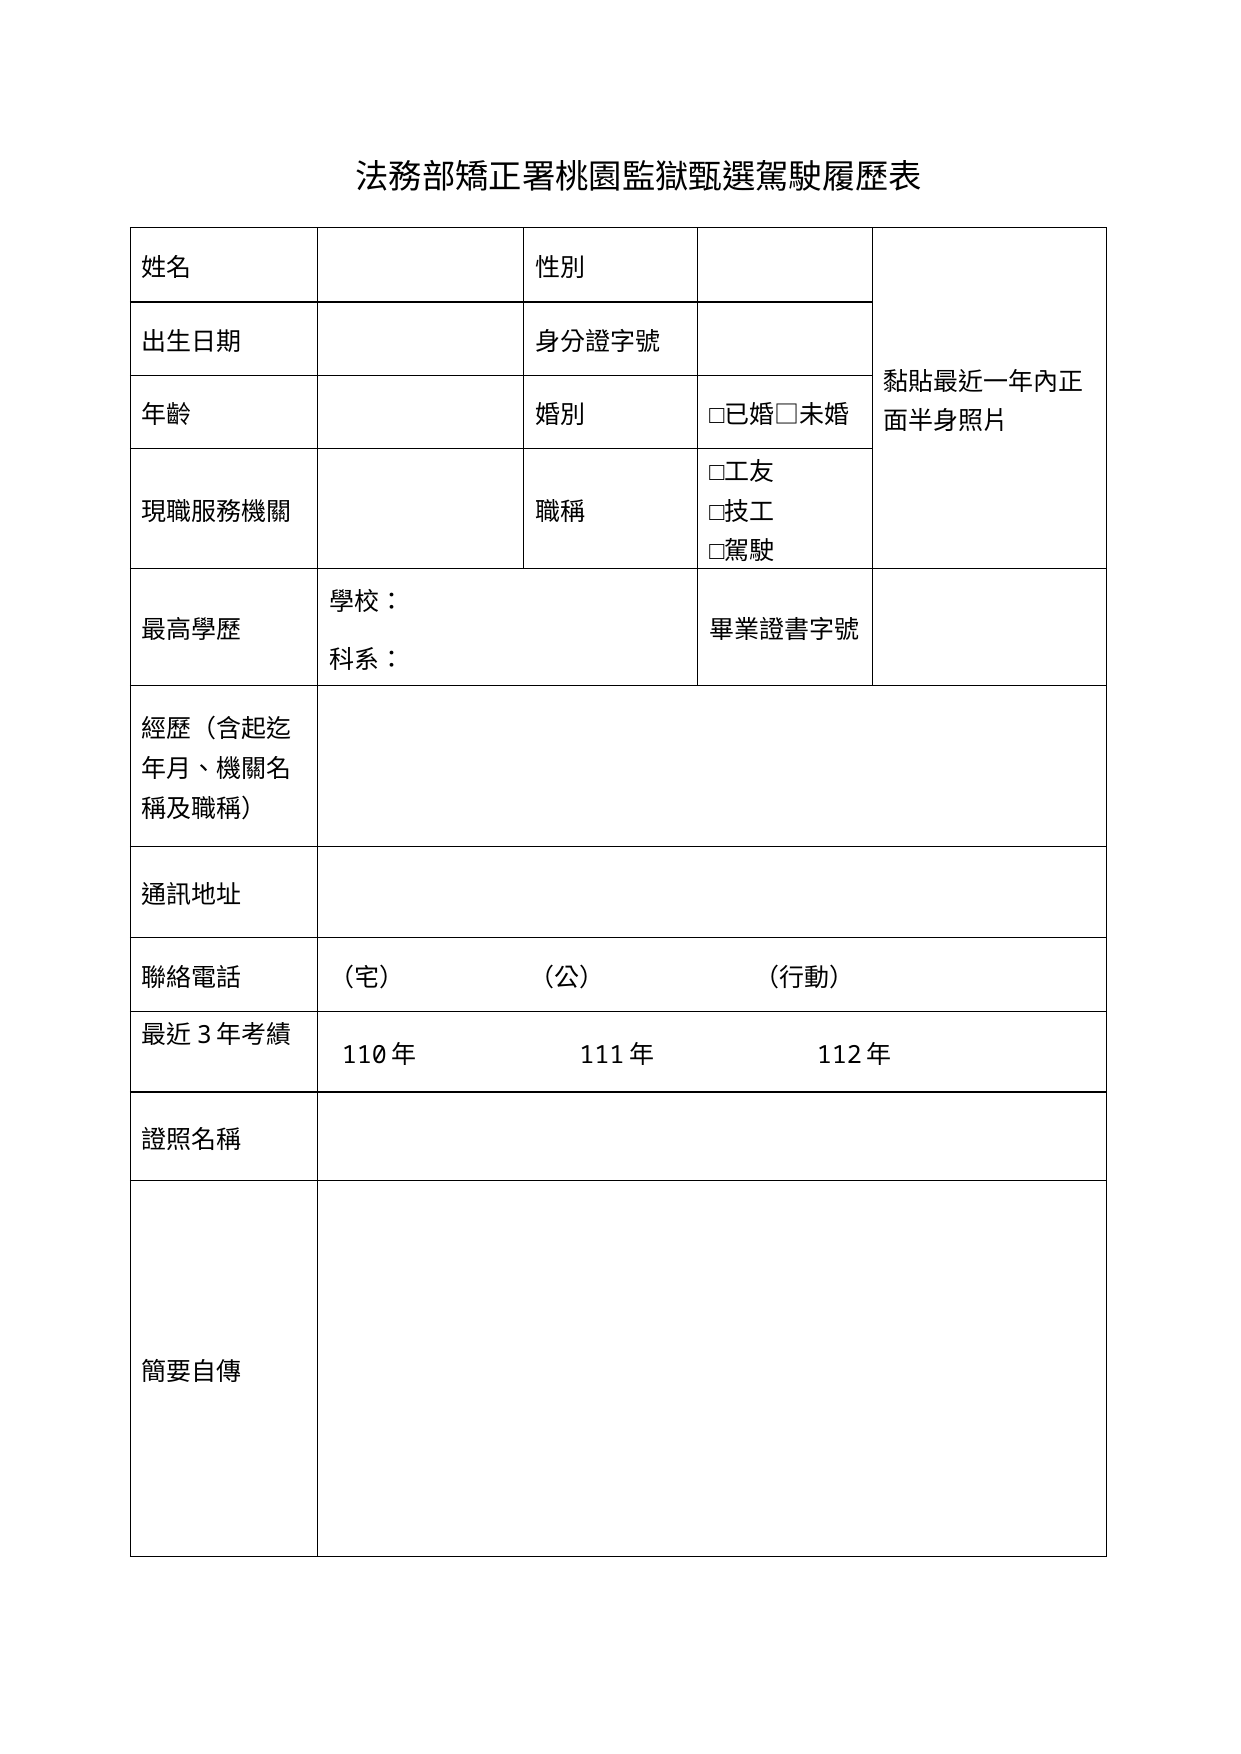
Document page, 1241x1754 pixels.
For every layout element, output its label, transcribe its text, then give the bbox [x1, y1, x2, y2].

table_cell 科系： [318, 628, 697, 684]
table_cell [318, 449, 523, 568]
table_cell 最高學歷 [131, 569, 317, 684]
table_cell 110年 111年 112年 [318, 1012, 1106, 1091]
table_cell 證照名稱 [131, 1093, 317, 1180]
table_cell 聯絡電話 [131, 938, 317, 1011]
table_cell 職稱 [524, 449, 697, 568]
table_cell [698, 303, 872, 375]
text 法務部矯正署桃園監獄甄選駕駛履歷表 [187, 150, 1090, 198]
table_header 姓名 [131, 228, 317, 301]
table_cell □已婚□未婚 [698, 376, 872, 448]
table_cell [873, 569, 1106, 684]
table_header [698, 228, 872, 301]
table_header 性別 [524, 228, 697, 301]
table_cell 經歷（含起迄年月、機關名稱及職稱） [131, 686, 317, 846]
table_cell 現職服務機關 [131, 449, 317, 568]
table_cell 出生日期 [131, 303, 317, 375]
table_cell 最近3年考績 [131, 1012, 317, 1091]
table_cell [318, 376, 523, 448]
table_cell [318, 686, 1106, 846]
table_cell 年齡 [131, 376, 317, 448]
table_cell [318, 847, 1106, 937]
table_cell 簡要自傳 [131, 1181, 317, 1556]
table_cell 婚別 [524, 376, 697, 448]
table_cell 身分證字號 [524, 303, 697, 375]
table_cell 通訊地址 [131, 847, 317, 937]
table_cell [318, 303, 523, 375]
table_cell [318, 1181, 1106, 1556]
table_cell （宅） （公） （行動） [318, 938, 1106, 1011]
table_cell 學校： [318, 569, 697, 628]
table_cell 畢業證書字號 [698, 569, 872, 684]
table_cell [318, 1093, 1106, 1180]
table_cell □工友 □技工 □駕駛 [698, 449, 872, 568]
table_header 黏貼最近一年內正面半身照片 [873, 228, 1106, 568]
table_header [318, 228, 523, 301]
